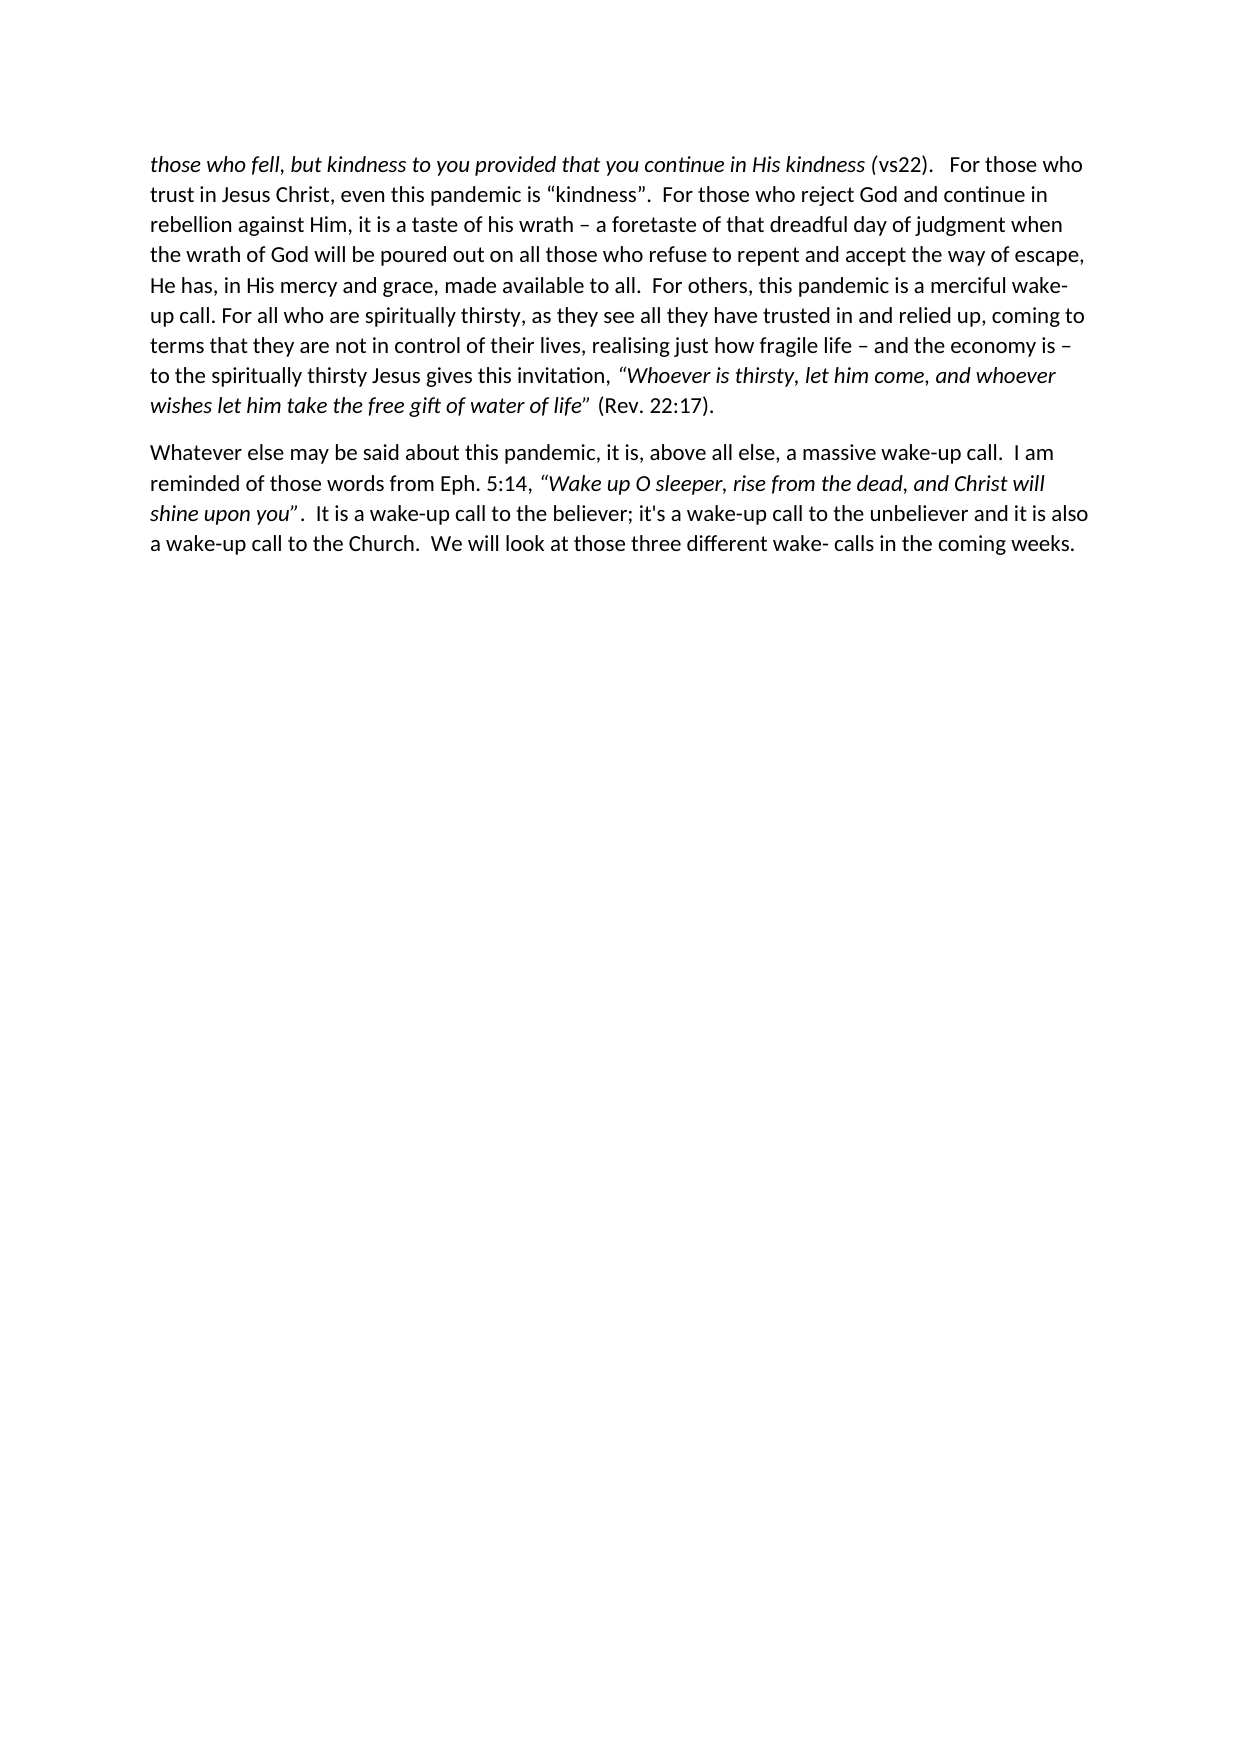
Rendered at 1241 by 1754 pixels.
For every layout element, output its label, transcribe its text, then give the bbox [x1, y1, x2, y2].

text those who fell, but kindness to you provided that you continue in His kindness (vs22). For those who trust in Jesus Christ, even this pandemic is “kindness”. For those who reject God and continue in rebellion against Him, it is a taste of his wrath – a foretaste of that dreadful day of judgment when the wrath of God will be poured out on all those who refuse to repent and accept the way of escape, He has, in His mercy and grace, made available to all. For others, this pandemic is a merciful wake-up call. For all who are spiritually thirsty, as they see all they have trusted in and relied up, coming to terms that they are not in control of their lives, realising just how fragile life – and the economy is – to the spiritually thirsty Jesus gives this invitation, “Whoever is thirsty, let him come, and whoever wishes let him take the free gift of water of life” (Rev. 22:17). [150, 150, 1090, 420]
text Whatever else may be said about this pandemic, it is, above all else, a massive wake-up call. I am reminded of those words from Eph. 5:14, “Wake up O sleeper, rise from the dead, and Christ will shine upon you”. It is a wake-up call to the believer; it's a wake-up call to the unbeliever and it is also a wake-up call to the Church. We will look at those three different wake- calls in the coming weeks. [150, 438, 1090, 557]
